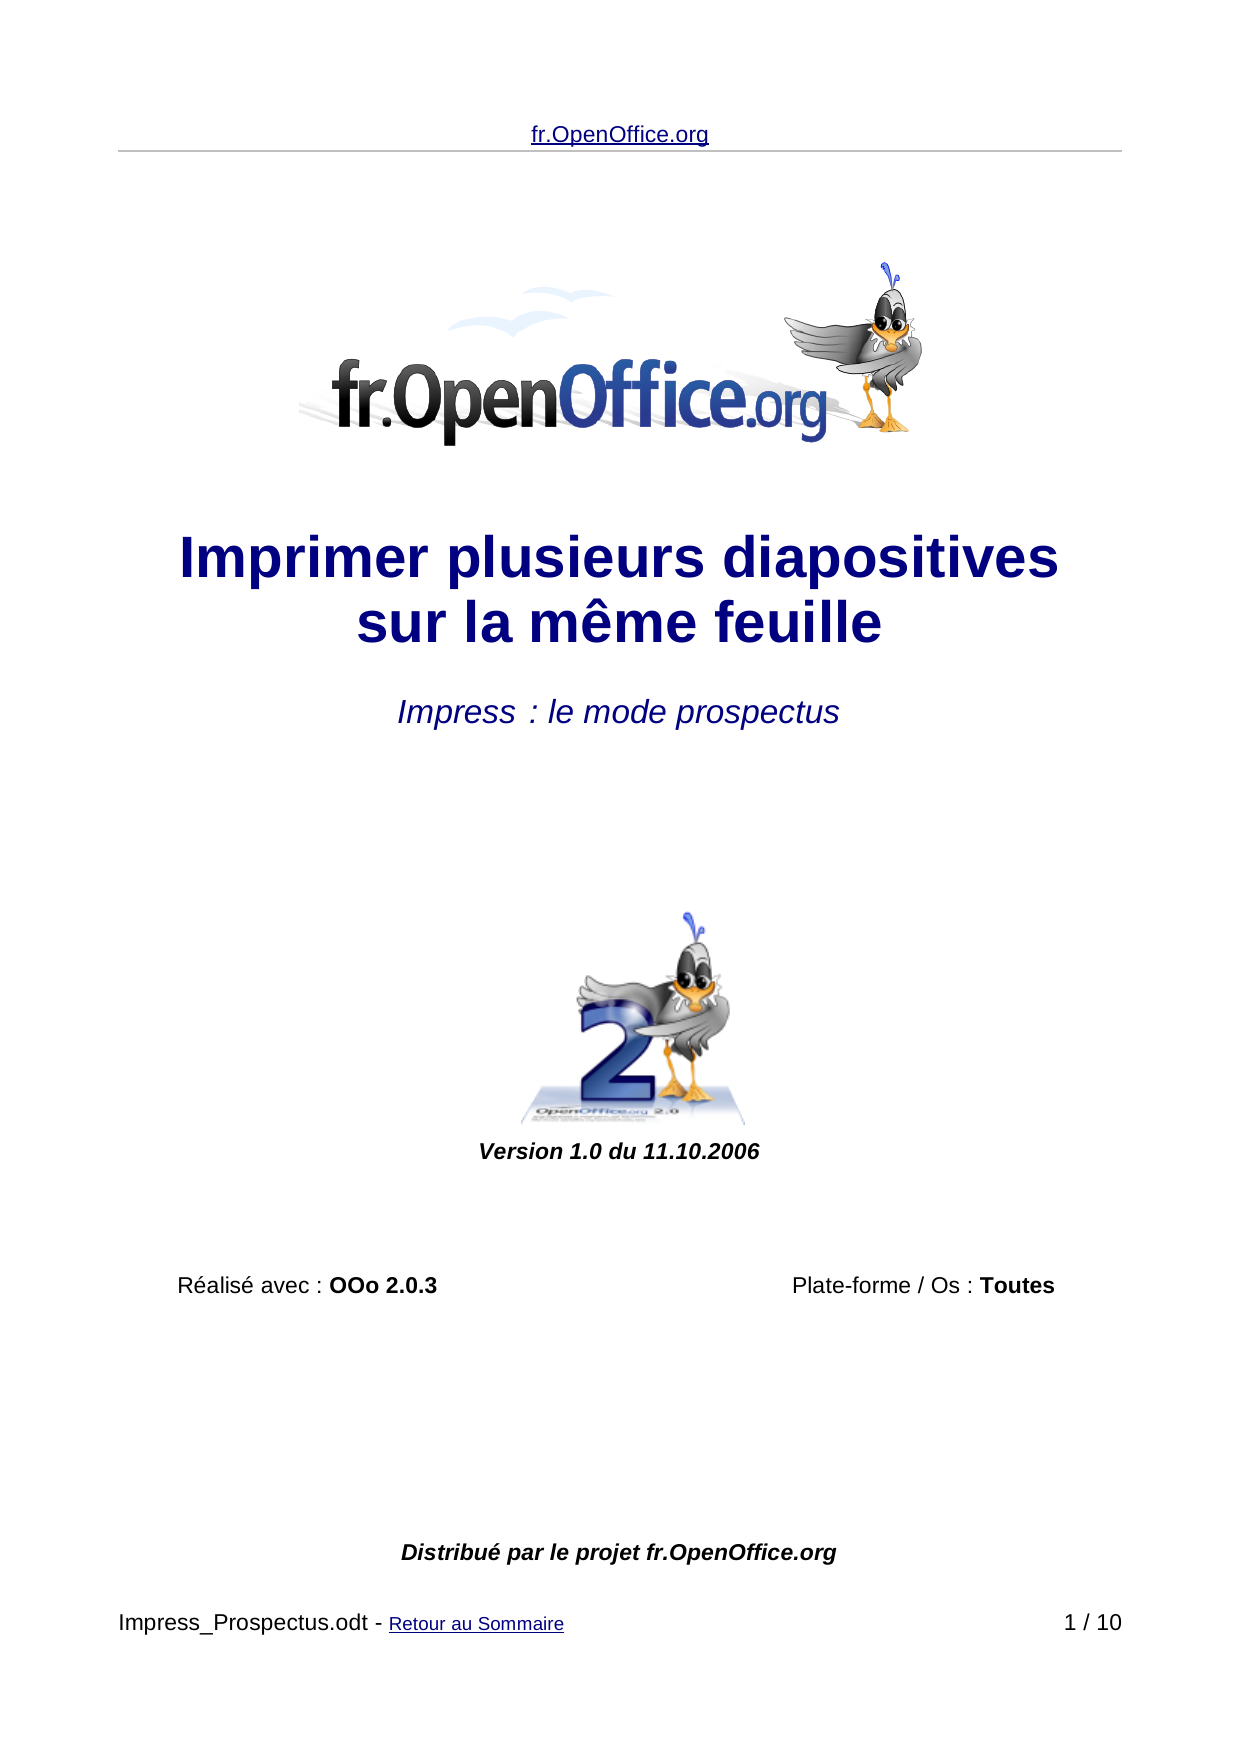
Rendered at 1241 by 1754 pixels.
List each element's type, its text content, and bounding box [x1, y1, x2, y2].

text Réalisé avec : OOo 2.0.3 Plate-forme / Os : Toutes [177, 1273, 1063, 1299]
picture [298, 252, 942, 466]
subtitle Version 1.0 du 11.10.2006 [369, 1138, 871, 1164]
subtitle Distribué par le projet fr.OpenOffice.org [118, 1539, 1122, 1565]
subtitle Impress : le mode prospectus [118, 693, 1122, 730]
title Imprimer plusieurs diapositives sur la même feuille [118, 524, 1122, 655]
picture [521, 901, 745, 1125]
